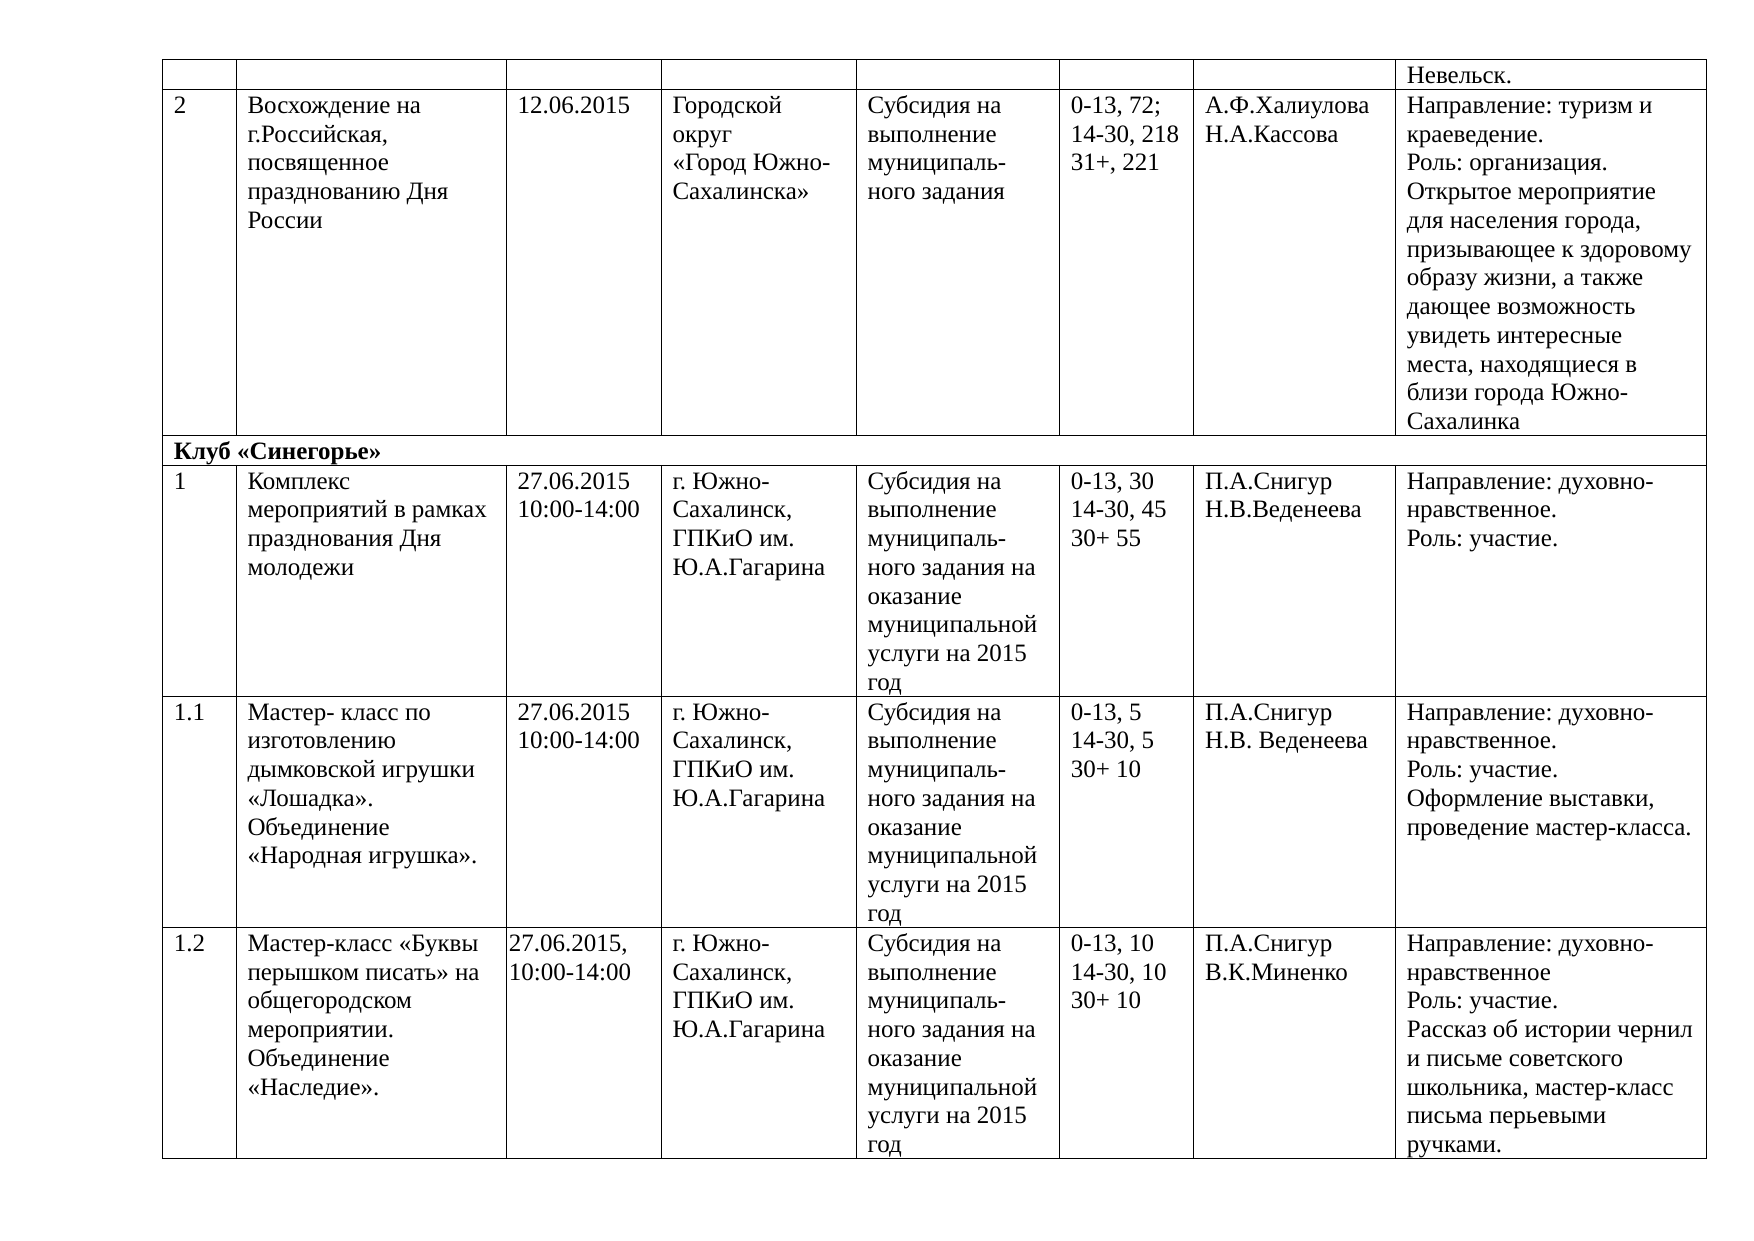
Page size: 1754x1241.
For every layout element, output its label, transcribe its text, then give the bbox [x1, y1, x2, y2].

table_cell Городской округ «Город Южно-Сахалинска» [662, 90, 856, 435]
table_cell [857, 60, 1059, 89]
table_cell 0-13, 5 14-30, 5 30+ 10 [1060, 697, 1193, 927]
table_cell А.Ф.Халиулова Н.А.Кассова [1194, 90, 1395, 435]
table_cell [1060, 60, 1193, 89]
table_cell 27.06.2015 10:00-14:00 [507, 697, 661, 927]
table_cell Клуб «Синегорье» [163, 436, 1706, 465]
table_cell Комплекс мероприятий в рамках празднования Дня молодежи [237, 466, 506, 696]
table_cell Субсидия на выполнение муниципаль-ного задания на оказание муниципальной услуги на 2015 год [857, 466, 1059, 696]
table_cell [237, 60, 506, 89]
table_cell г. Южно-Сахалинск, ГПКиО им. Ю.А.Гагарина [662, 466, 856, 696]
table_cell П.А.Снигур В.К.Миненко [1194, 928, 1395, 1158]
table_cell Мастер-класс «Буквы перышком писать» на общегородском мероприятии. Объединение «Наследие». [237, 928, 506, 1158]
table_cell [507, 60, 661, 89]
table_cell Мастер- класс по изготовлению дымковской игрушки «Лошадка». Объединение «Народная игрушка». [237, 697, 506, 927]
table_cell Направление: туризм и краеведение. Роль: организация. Открытое мероприятие для населения города, призывающее к здоровому образу жизни, а также дающее возможность увидеть интересные места, находящиеся в близи города Южно-Сахалинка [1396, 90, 1706, 435]
table_cell Восхождение на г.Российская, посвященное празднованию Дня России [237, 90, 506, 435]
table_cell П.А.Снигур Н.В.Веденеева [1194, 466, 1395, 696]
table_cell Субсидия на выполнение муниципаль-ного задания на оказание муниципальной услуги на 2015 год [857, 697, 1059, 927]
table_cell 1.2 [163, 928, 236, 1158]
table_cell г. Южно-Сахалинск, ГПКиО им. Ю.А.Гагарина [662, 697, 856, 927]
table_cell 0-13, 10 14-30, 10 30+ 10 [1060, 928, 1193, 1158]
table_cell 27.06.2015 10:00-14:00 [507, 466, 661, 696]
table_cell Направление: духовно-нравственное Роль: участие. Рассказ об истории чернил и письме советского школьника, мастер-класс письма перьевыми ручками. [1396, 928, 1706, 1158]
table_cell 27.06.2015, 10:00-14:00 [507, 928, 661, 1158]
table_cell г. Южно-Сахалинск, ГПКиО им. Ю.А.Гагарина [662, 928, 856, 1158]
table_cell Невельск. [1396, 60, 1706, 89]
table_cell Субсидия на выполнение муниципаль-ного задания [857, 90, 1059, 435]
table_cell [662, 60, 856, 89]
table_cell 12.06.2015 [507, 90, 661, 435]
table_cell Субсидия на выполнение муниципаль-ного задания на оказание муниципальной услуги на 2015 год [857, 928, 1059, 1158]
table_cell 0-13, 72; 14-30, 218 31+, 221 [1060, 90, 1193, 435]
table_cell 1 [163, 466, 236, 696]
table_cell 0-13, 30 14-30, 45 30+ 55 [1060, 466, 1193, 696]
table_cell 1.1 [163, 697, 236, 927]
table_cell Направление: духовно-нравственное. Роль: участие. Оформление выставки, проведение мастер-класса. [1396, 697, 1706, 927]
table_cell [163, 60, 236, 89]
table_cell Направление: духовно-нравственное. Роль: участие. [1396, 466, 1706, 696]
table_cell 2 [163, 90, 236, 435]
table_cell [1194, 60, 1395, 89]
table_cell П.А.Снигур Н.В. Веденеева [1194, 697, 1395, 927]
